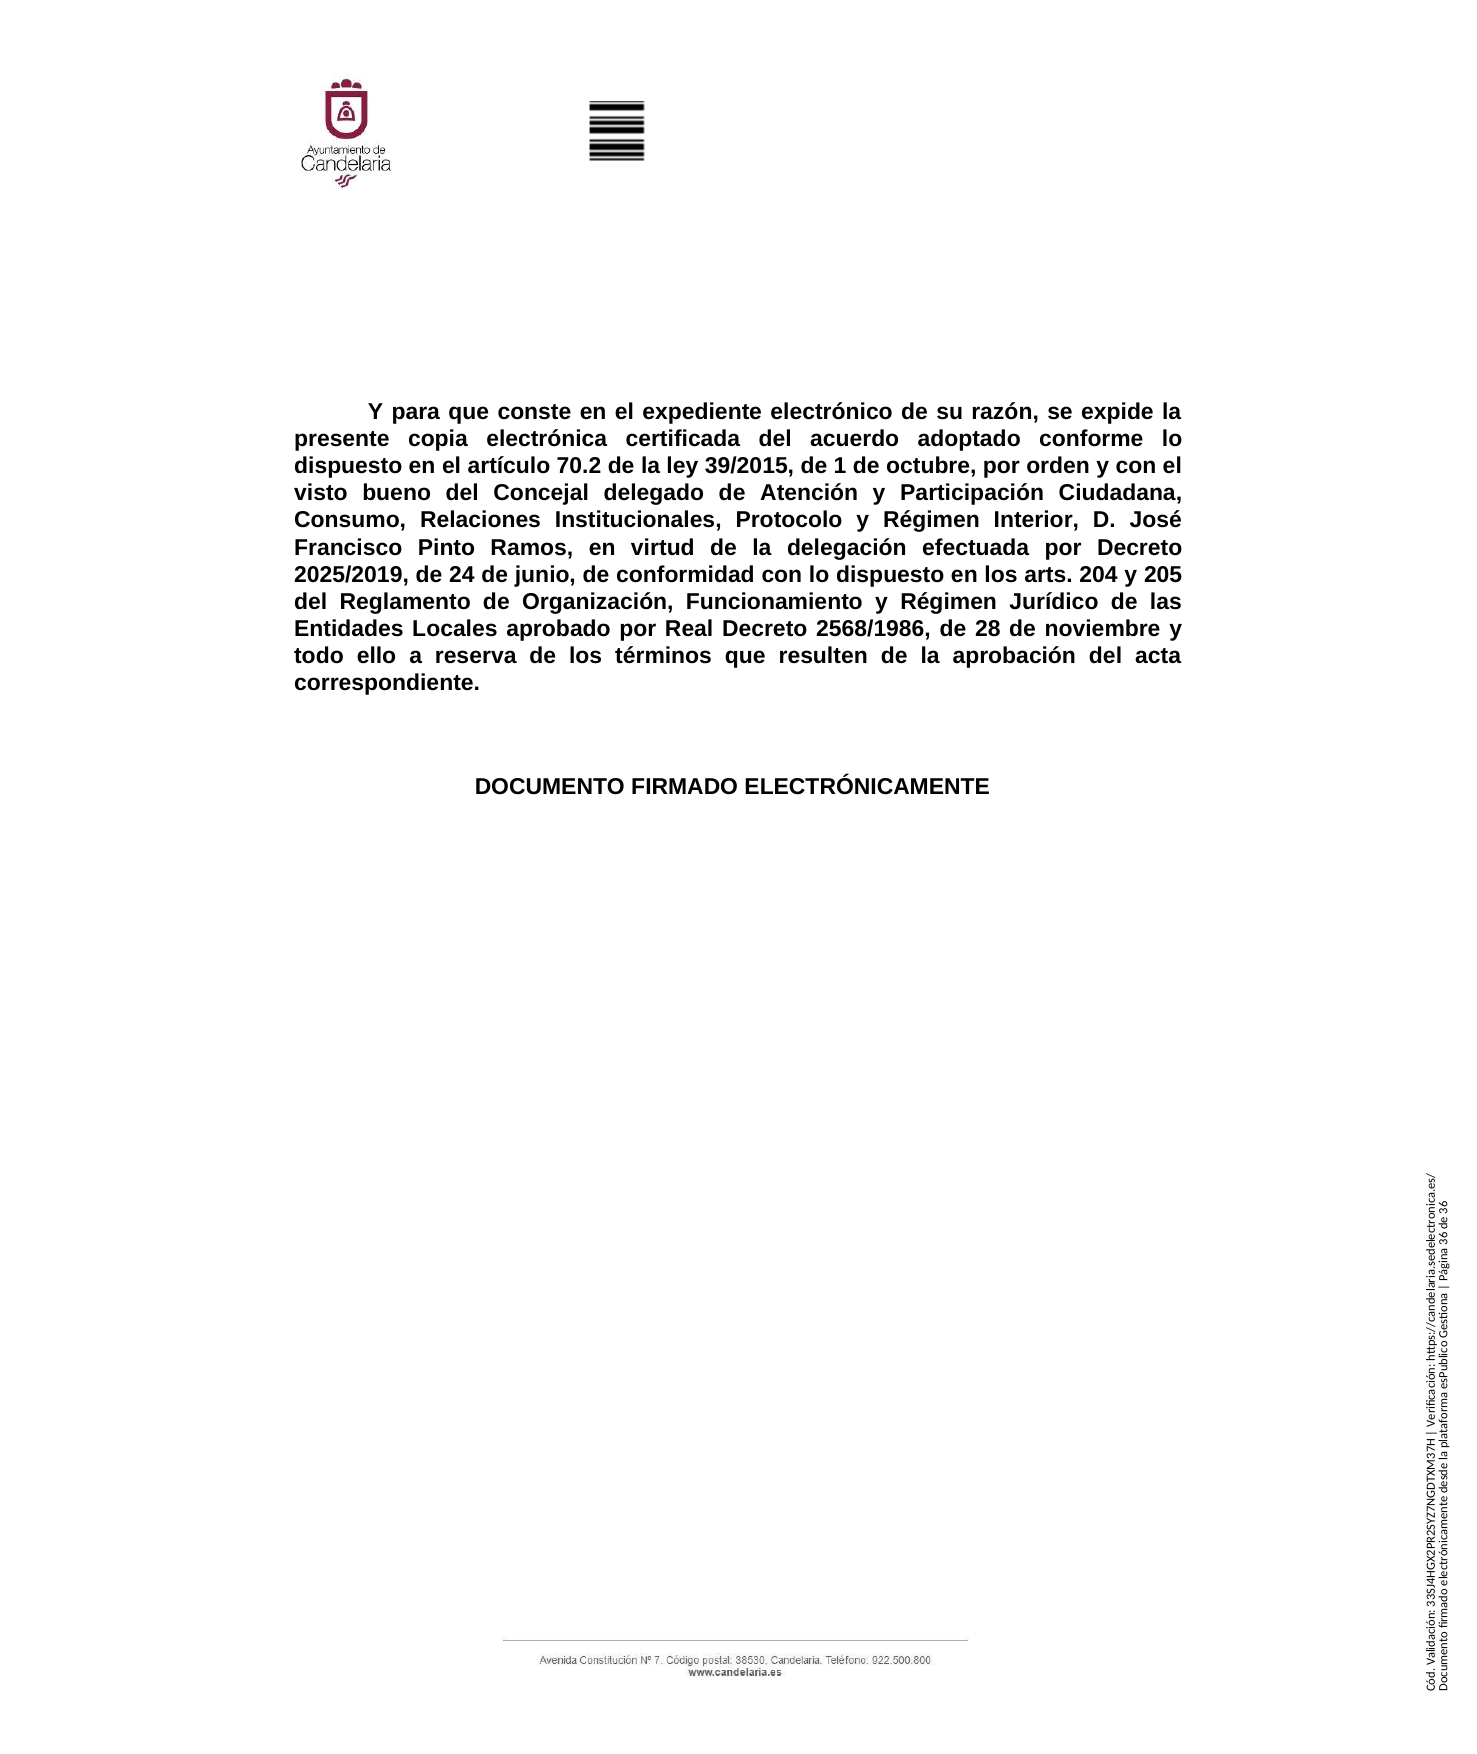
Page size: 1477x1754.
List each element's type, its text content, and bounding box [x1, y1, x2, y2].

subtitle DOCUMENTO FIRMADO ELECTRÓNICAMENTE [296, 773, 1181, 799]
text Y para que conste en el expediente electrónico de su razón, se expide la presente copia electrónica certificada del acuerdo adoptado conforme lo dispuesto en el artículo 70.2 de la ley 39/2015, de 1 de octubre, por orden y con el visto bueno del Concejal delegado de Atención y Participación Ciudadana, Consumo, Relaciones Institucionales, Protocolo y Régimen Interior, D. José Francisco Pinto Ramos, en virtud de la delegación efectuada por Decreto 2025/2019, de 24 de junio, de conformidad con lo dispuesto en los arts. 204 y 205 del Reglamento de Organización, Funcionamiento y Régimen Jurídico de las Entidades Locales aprobado por Real Decreto 2568/1986, de 28 de noviembre y todo ello a reserva de los términos que resulten de la aprobación del acta correspondiente. [294, 398, 1183, 695]
